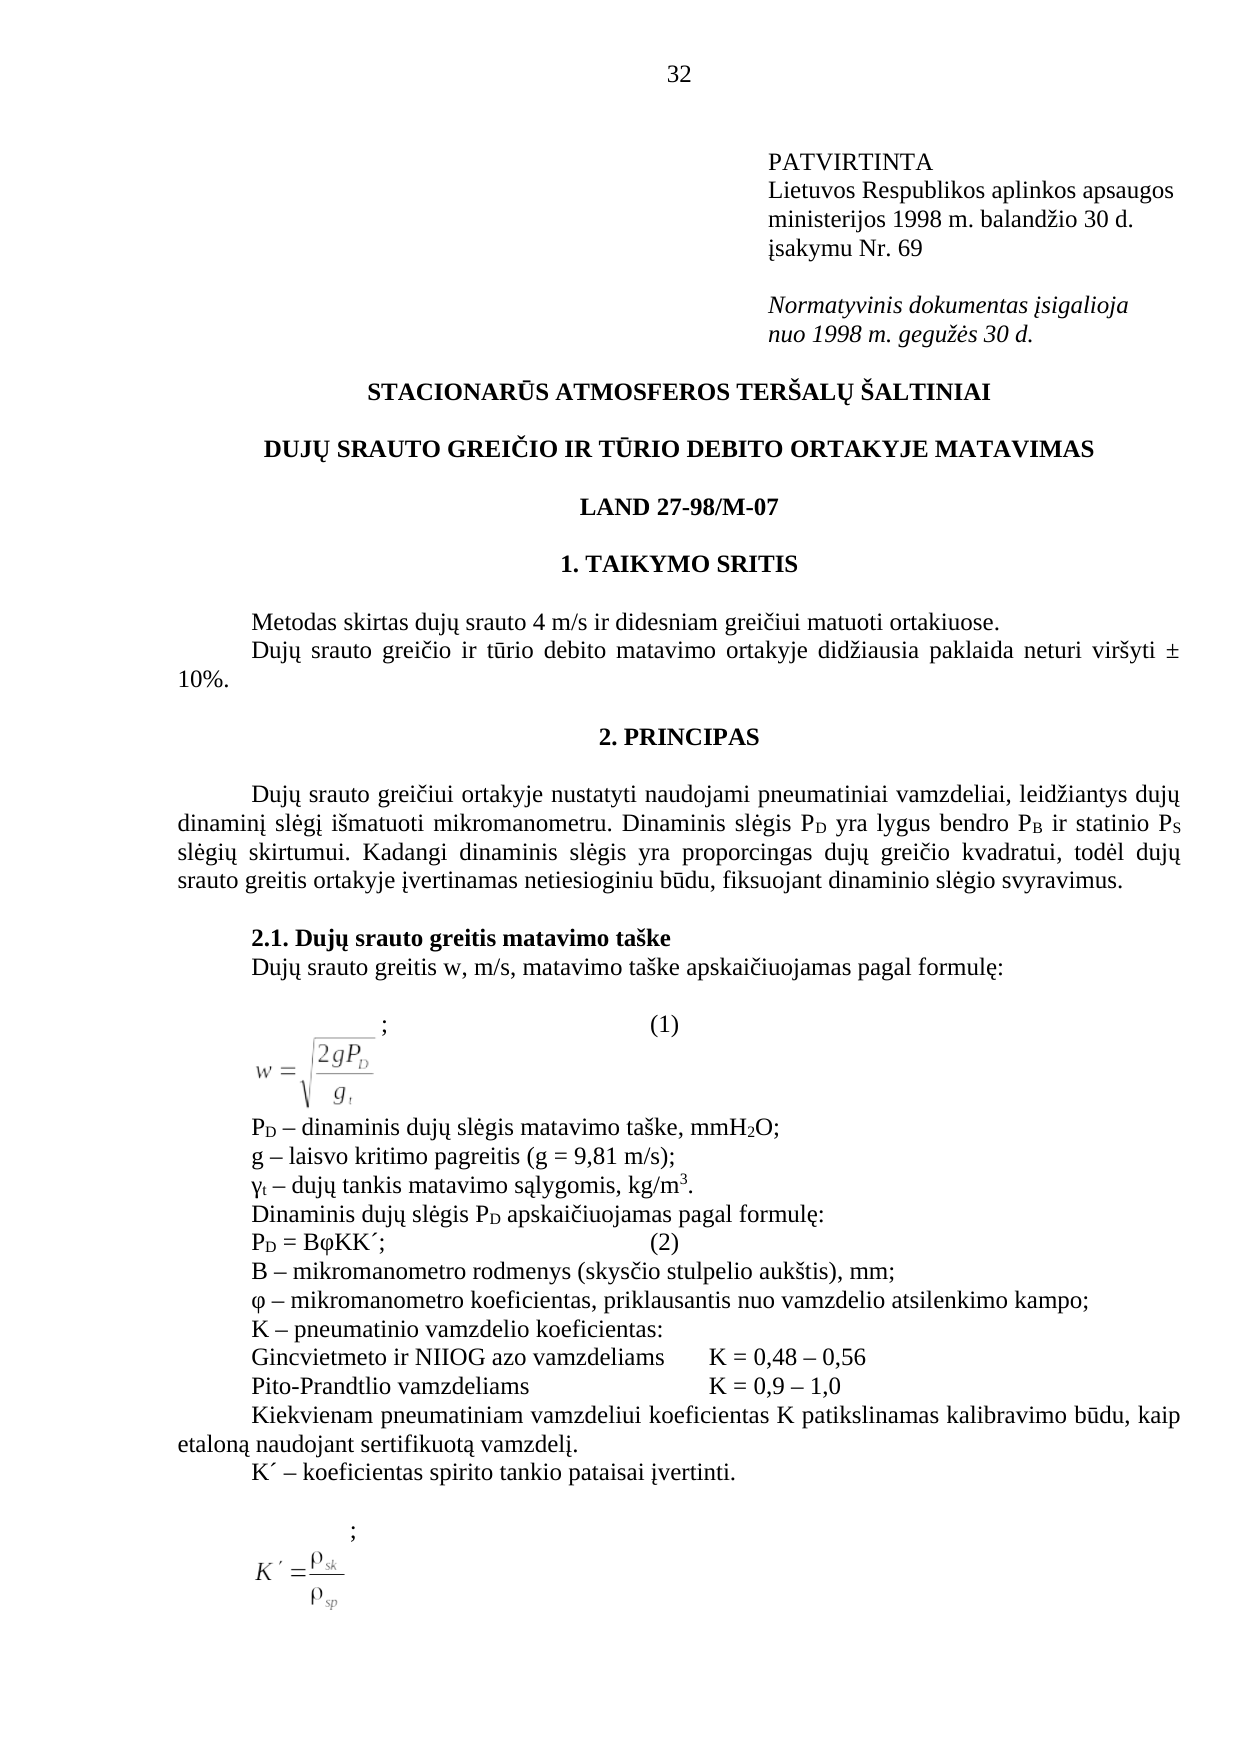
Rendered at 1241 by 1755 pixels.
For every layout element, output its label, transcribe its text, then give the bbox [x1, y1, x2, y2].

text Lietuvos Respublikos aplinkos apsaugos [177, 176, 1181, 204]
text 1. TAIKYMO SRITIS [177, 549, 1181, 578]
text nuo 1998 m. gegužės 30 d. [177, 319, 1181, 348]
text STACIONARŪS ATMOSFEROS TERŠALŲ ŠALTINIAI [177, 377, 1181, 406]
text PATVIRTINTA [177, 147, 1181, 176]
text Kiekvienam pneumatiniam vamzdeliui koeficientas K patikslinamas kalibravimo būdu, kaip etaloną naudojant sertifikuotą vamzdelį. [177, 1400, 1181, 1457]
text ; (1) [177, 1009, 1181, 1112]
text LAND 27-98/M-07 [177, 492, 1181, 521]
text Gincvietmeto ir NIIOG azo vamzdeliams K = 0,48 – 0,56 [177, 1342, 1181, 1371]
text 2.1. Dujų srauto greitis matavimo taške [177, 923, 1181, 952]
text K – pneumatinio vamzdelio koeficientas: [177, 1314, 1181, 1342]
text g – laisvo kritimo pagreitis (g = 9,81 m/s); [177, 1141, 1181, 1170]
text K´ – koeficientas spirito tankio pataisai įvertinti. [177, 1457, 1181, 1486]
text φ – mikromanometro koeficientas, priklausantis nuo vamzdelio atsilenkimo kampo; [177, 1285, 1181, 1314]
text ; [177, 1515, 1181, 1613]
text ministerijos 1998 m. balandžio 30 d. [177, 204, 1181, 233]
text Pito-Prandtlio vamzdeliams K = 0,9 – 1,0 [177, 1371, 1181, 1400]
text įsakymu Nr. 69 [177, 233, 1181, 262]
text Dinaminis dujų slėgis PD apskaičiuojamas pagal formulę: [177, 1199, 1181, 1227]
text Dujų srauto greitis w, m/s, matavimo taške apskaičiuojamas pagal formulę: [177, 952, 1181, 981]
text Dujų srauto greičio ir tūrio debito matavimo ortakyje didžiausia paklaida neturi viršyti ± 10%. [177, 636, 1181, 693]
text DUJŲ SRAUTO GREIČIO IR TŪRIO DEBITO ORTAKYJE MATAVIMAS [177, 434, 1181, 463]
text B – mikromanometro rodmenys (skysčio stulpelio aukštis), mm; [177, 1256, 1181, 1285]
text Metodas skirtas dujų srauto 4 m/s ir didesniam greičiui matuoti ortakiuose. [177, 607, 1181, 636]
text PD = BφKK´; (2) [177, 1227, 1181, 1256]
text Dujų srauto greičiui ortakyje nustatyti naudojami pneumatiniai vamzdeliai, leidžiantys dujų dinaminį slėgį išmatuoti mikromanometru. Dinaminis slėgis PD yra lygus bendro PB ir statinio PS slėgių skirtumui. Kadangi dinaminis slėgis yra proporcingas dujų greičio kvadratui, todėl dujų srauto greitis ortakyje įvertinamas netiesioginiu būdu, fiksuojant dinaminio slėgio svyravimus. [177, 779, 1181, 894]
text PD – dinaminis dujų slėgis matavimo taške, mmH2O; [177, 1112, 1181, 1141]
text Normatyvinis dokumentas įsigalioja [177, 291, 1181, 319]
text γt – dujų tankis matavimo sąlygomis, kg/m3. [177, 1170, 1181, 1199]
text 2. PRINCIPAS [177, 722, 1181, 751]
